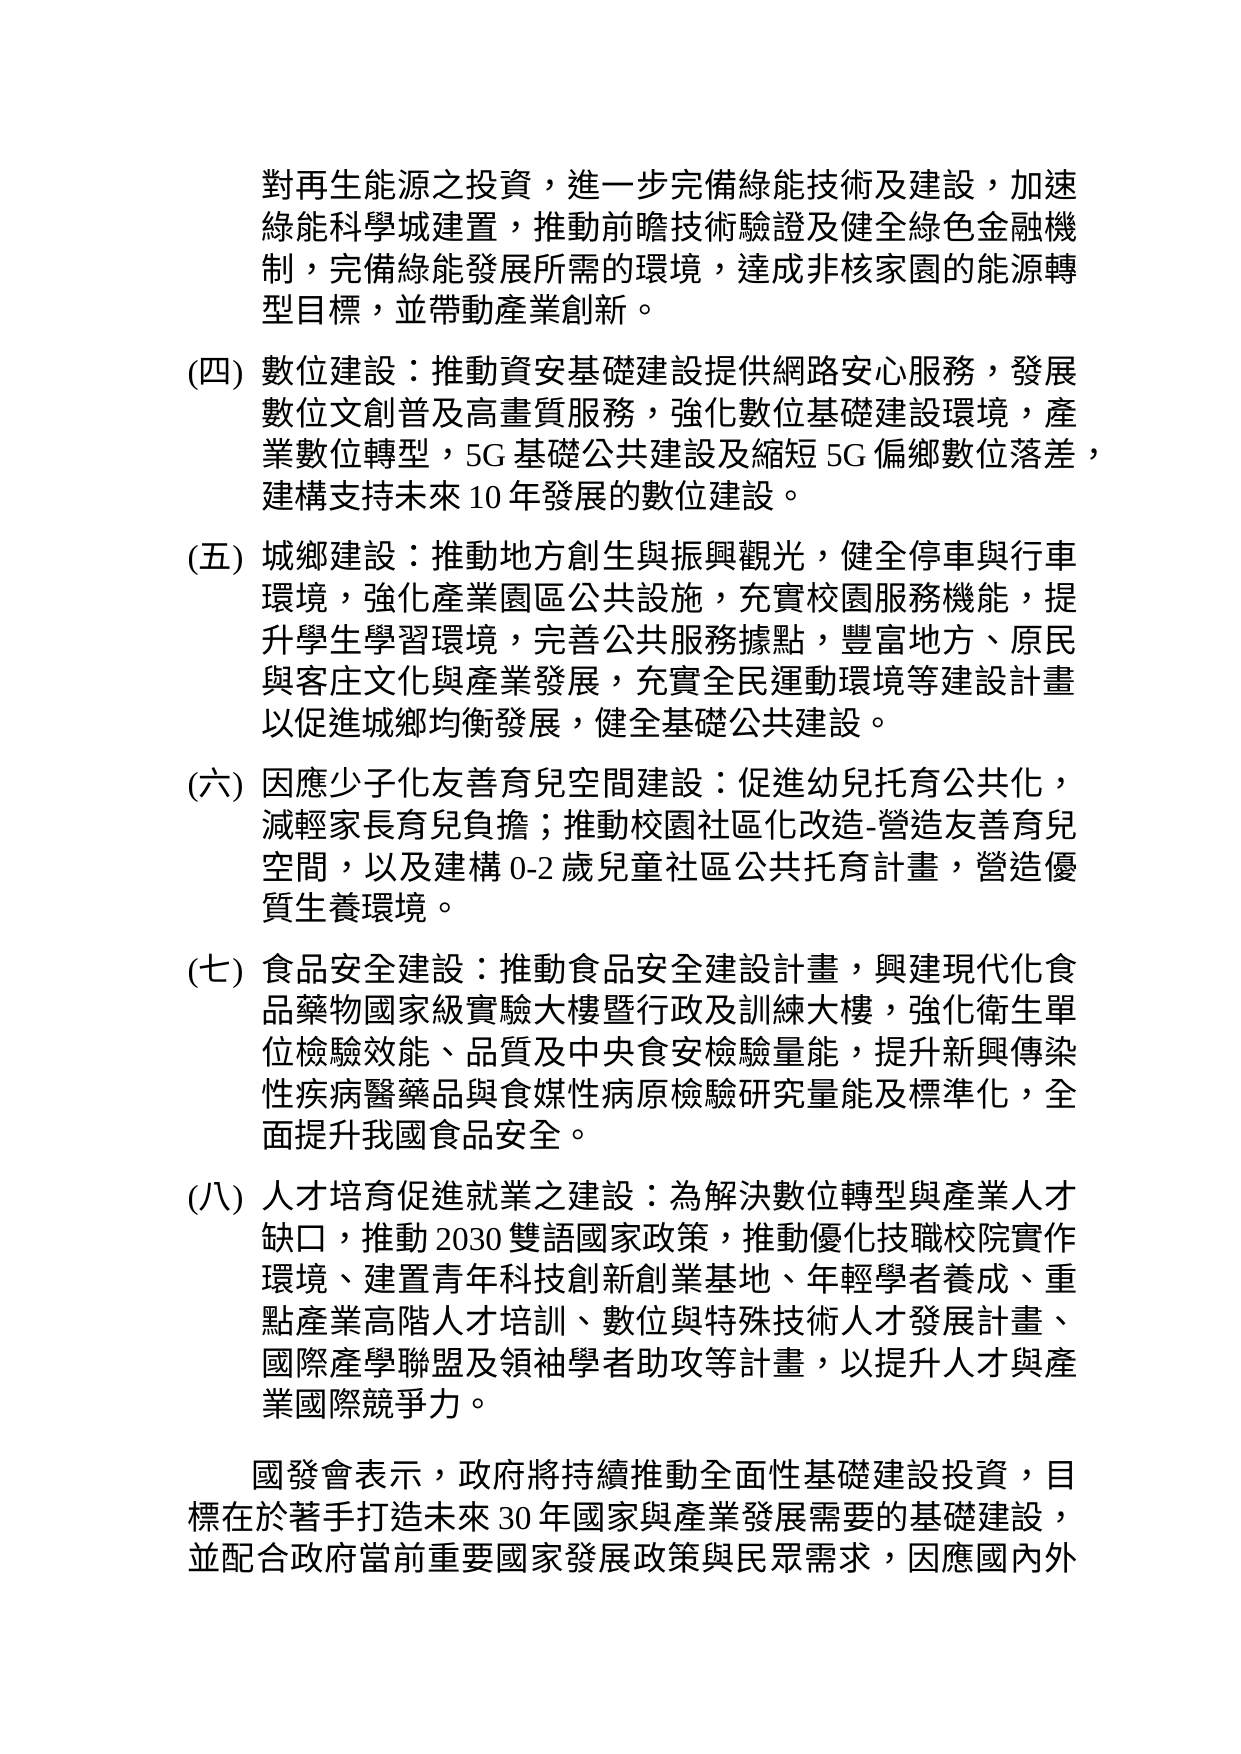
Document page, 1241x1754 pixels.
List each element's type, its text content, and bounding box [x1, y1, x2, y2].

text (七) 食品安全建設：推動食品安全建設計畫，興建現代化食品藥物國家級實驗大樓暨行政及訓練大樓，強化衛生單位檢驗效能、品質及中央食安檢驗量能，提升新興傳染性疾病醫藥品與食媒性病原檢驗研究量能及標準化，全面提升我國食品安全。 [187, 948, 1078, 1156]
text (四) 數位建設：推動資安基礎建設提供網路安心服務，發展數位文創普及高畫質服務，強化數位基礎建設環境，產業數位轉型，5G基礎公共建設及縮短5G偏鄉數位落差，建構支持未來10年發展的數位建設。 [187, 350, 1078, 517]
text (五) 城鄉建設：推動地方創生與振興觀光，健全停車與行車環境，強化產業園區公共設施，充實校園服務機能，提升學生學習環境，完善公共服務據點，豐富地方、原民與客庄文化與產業發展，充實全民運動環境等建設計畫，以促進城鄉均衡發展，健全基礎公共建設。 [187, 535, 1078, 744]
text (八) 人才培育促進就業之建設：為解決數位轉型與產業人才缺口，推動2030雙語國家政策，推動優化技職校院實作環境、建置青年科技創新創業基地、年輕學者養成、重點產業高階人才培訓、數位與特殊技術人才發展計畫、國際產學聯盟及領袖學者助攻等計畫，以提升人才與產業國際競爭力。 [187, 1175, 1078, 1425]
text (六) 因應少子化友善育兒空間建設：促進幼兒托育公共化，減輕家長育兒負擔；推動校園社區化改造-營造友善育兒空間，以及建構0-2歲兒童社區公共托育計畫，營造優質生養環境。 [187, 762, 1078, 929]
text 國發會表示，政府將持續推動全面性基礎建設投資，目標在於著手打造未來30年國家與產業發展需要的基礎建設，並配合政府當前重要國家發展政策與民眾需求，因應國內外 [187, 1454, 1078, 1579]
text 對再生能源之投資，進一步完備綠能技術及建設，加速綠能科學城建置，推動前瞻技術驗證及健全綠色金融機制，完備綠能發展所需的環境，達成非核家園的能源轉型目標，並帶動產業創新。 [187, 164, 1078, 331]
